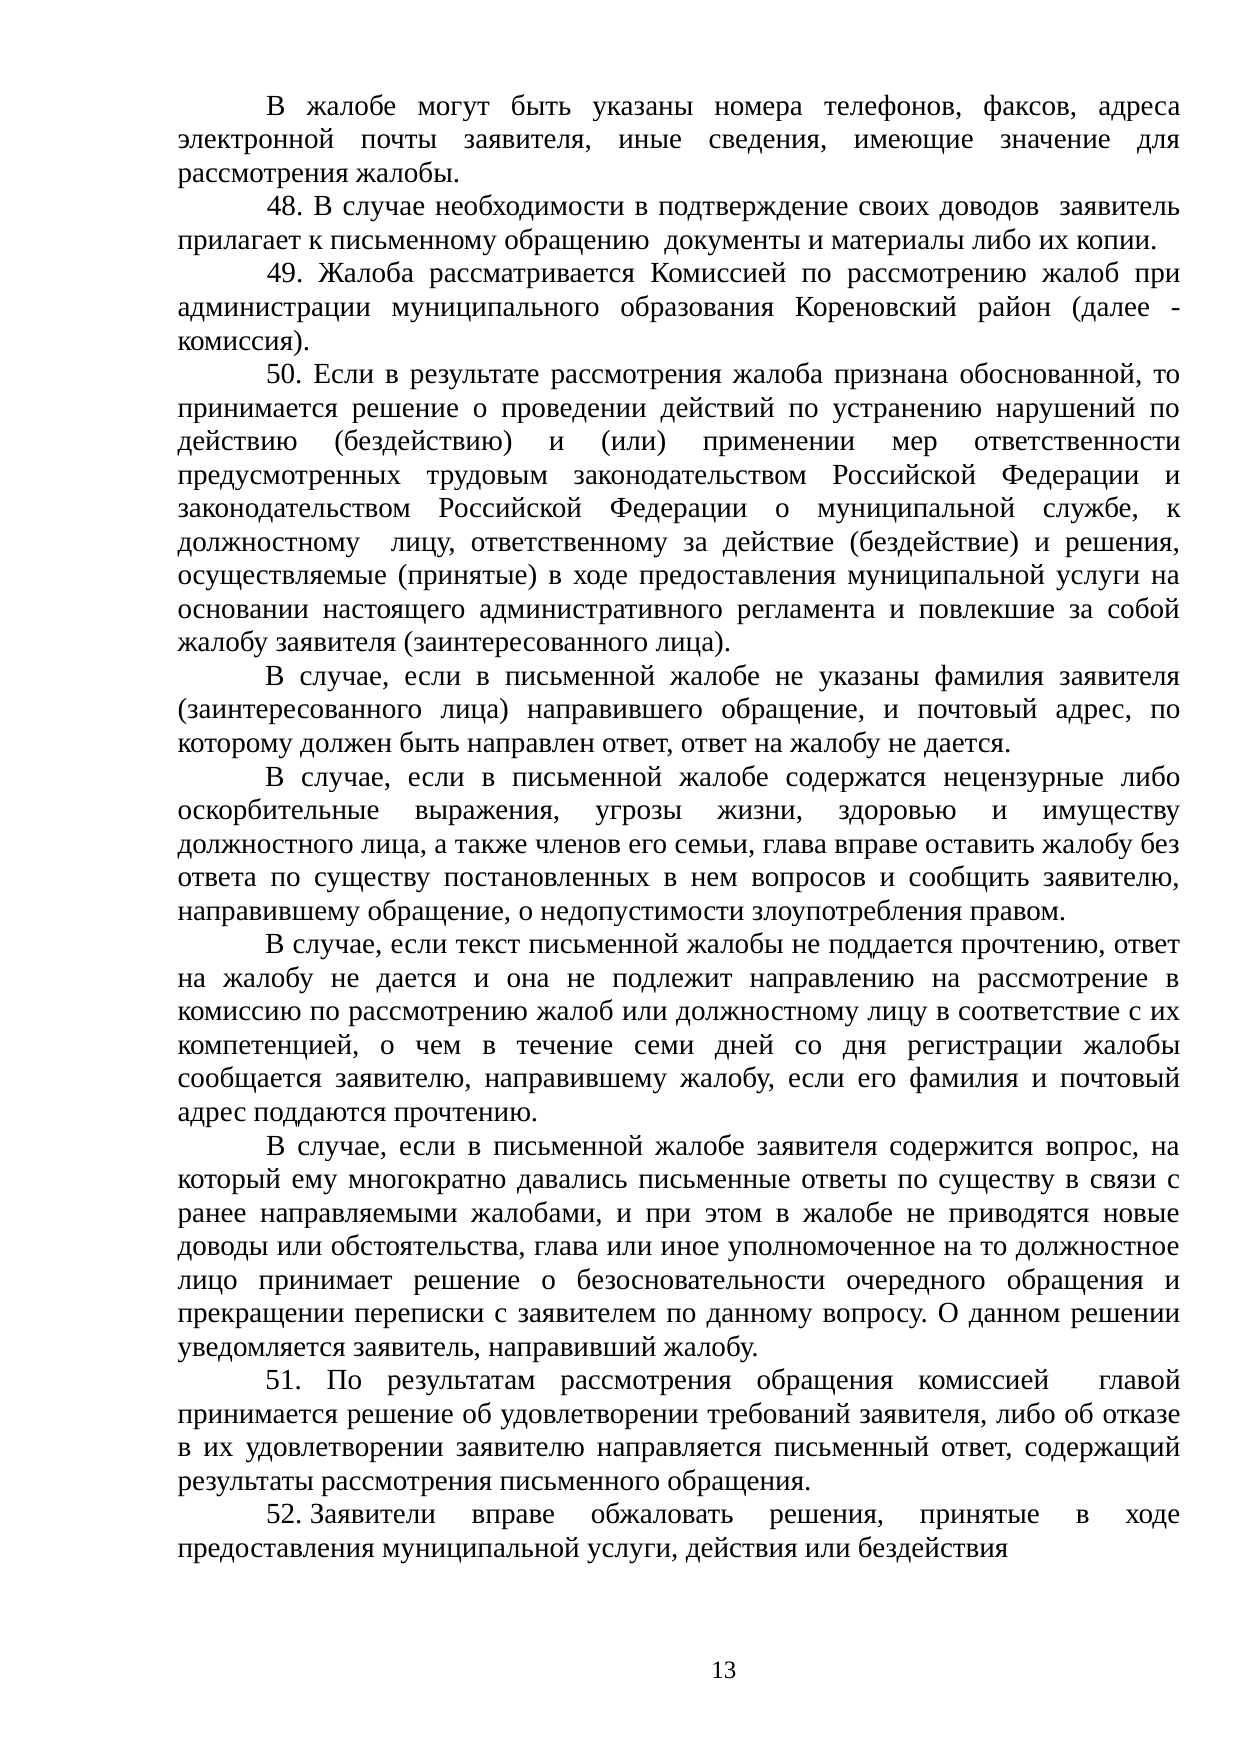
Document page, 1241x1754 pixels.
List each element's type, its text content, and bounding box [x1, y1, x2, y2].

text 52. Заявители вправе обжаловать решения, принятые в ходе предоставления муниципальной услуги, действия или бездействия [177, 1497, 1181, 1564]
text В случае, если в письменной жалобе заявителя содержится вопрос, на который ему многократно давались письменные ответы по существу в связи с ранее направляемыми жалобами, и при этом в жалобе не приводятся новые доводы или обстоятельства, глава или иное уполномоченное на то должностное лицо принимает решение о безосновательности очередного обращения и прекращении переписки с заявителем по данному вопросу. О данном решении уведомляется заявитель, направивший жалобу. [177, 1128, 1181, 1362]
text 48. В случае необходимости в подтверждение своих доводов заявитель прилагает к письменному обращению документы и материалы либо их копии. [177, 188, 1181, 256]
text В случае, если в письменной жалобе содержатся нецензурные либо оскорбительные выражения, угрозы жизни, здоровью и имуществу должностного лица, а также членов его семьи, глава вправе оставить жалобу без ответа по существу постановленных в нем вопросов и сообщить заявителю, направившему обращение, о недопустимости злоупотребления правом. [177, 759, 1181, 926]
text В случае, если текст письменной жалобы не поддается прочтению, ответ на жалобу не дается и она не подлежит направлению на рассмотрение в комиссию по рассмотрению жалоб или должностному лицу в соответствие с их компетенцией, о чем в течение семи дней со дня регистрации жалобы сообщается заявителю, направившему жалобу, если его фамилия и почтовый адрес поддаются прочтению. [177, 926, 1181, 1128]
list 51. По результатам рассмотрения обращения комиссией главой принимается решение об удовлетворении требований заявителя, либо об отказе в их удовлетворении заявителю направляется письменный ответ, содержащий результаты рассмотрения письменного обращения. [177, 1362, 1181, 1497]
text 50. Если в результате рассмотрения жалоба признана обоснованной, то принимается решение о проведении действий по устранению нарушений по действию (бездействию) и (или) применении мер ответственности предусмотренных трудовым законодательством Российской Федерации и законодательством Российской Федерации о муниципальной службе, к должностному лицу, ответственному за действие (бездействие) и решения, осуществляемые (принятые) в ходе предоставления муниципальной услуги на основании настоящего административного регламента и повлекшие за собой жалобу заявителя (заинтересованного лица). [177, 356, 1181, 658]
text В случае, если в письменной жалобе не указаны фамилия заявителя (заинтересованного лица) направившего обращение, и почтовый адрес, по которому должен быть направлен ответ, ответ на жалобу не дается. [177, 658, 1181, 759]
text 13 [177, 1655, 1181, 1683]
text 49. Жалоба рассматривается Комиссией по рассмотрению жалоб при администрации муниципального образования Кореновский район (далее - комиссия). [177, 256, 1181, 356]
text В жалобе могут быть указаны номера телефонов, факсов, адреса электронной почты заявителя, иные сведения, имеющие значение для рассмотрения жалобы. [177, 88, 1181, 188]
